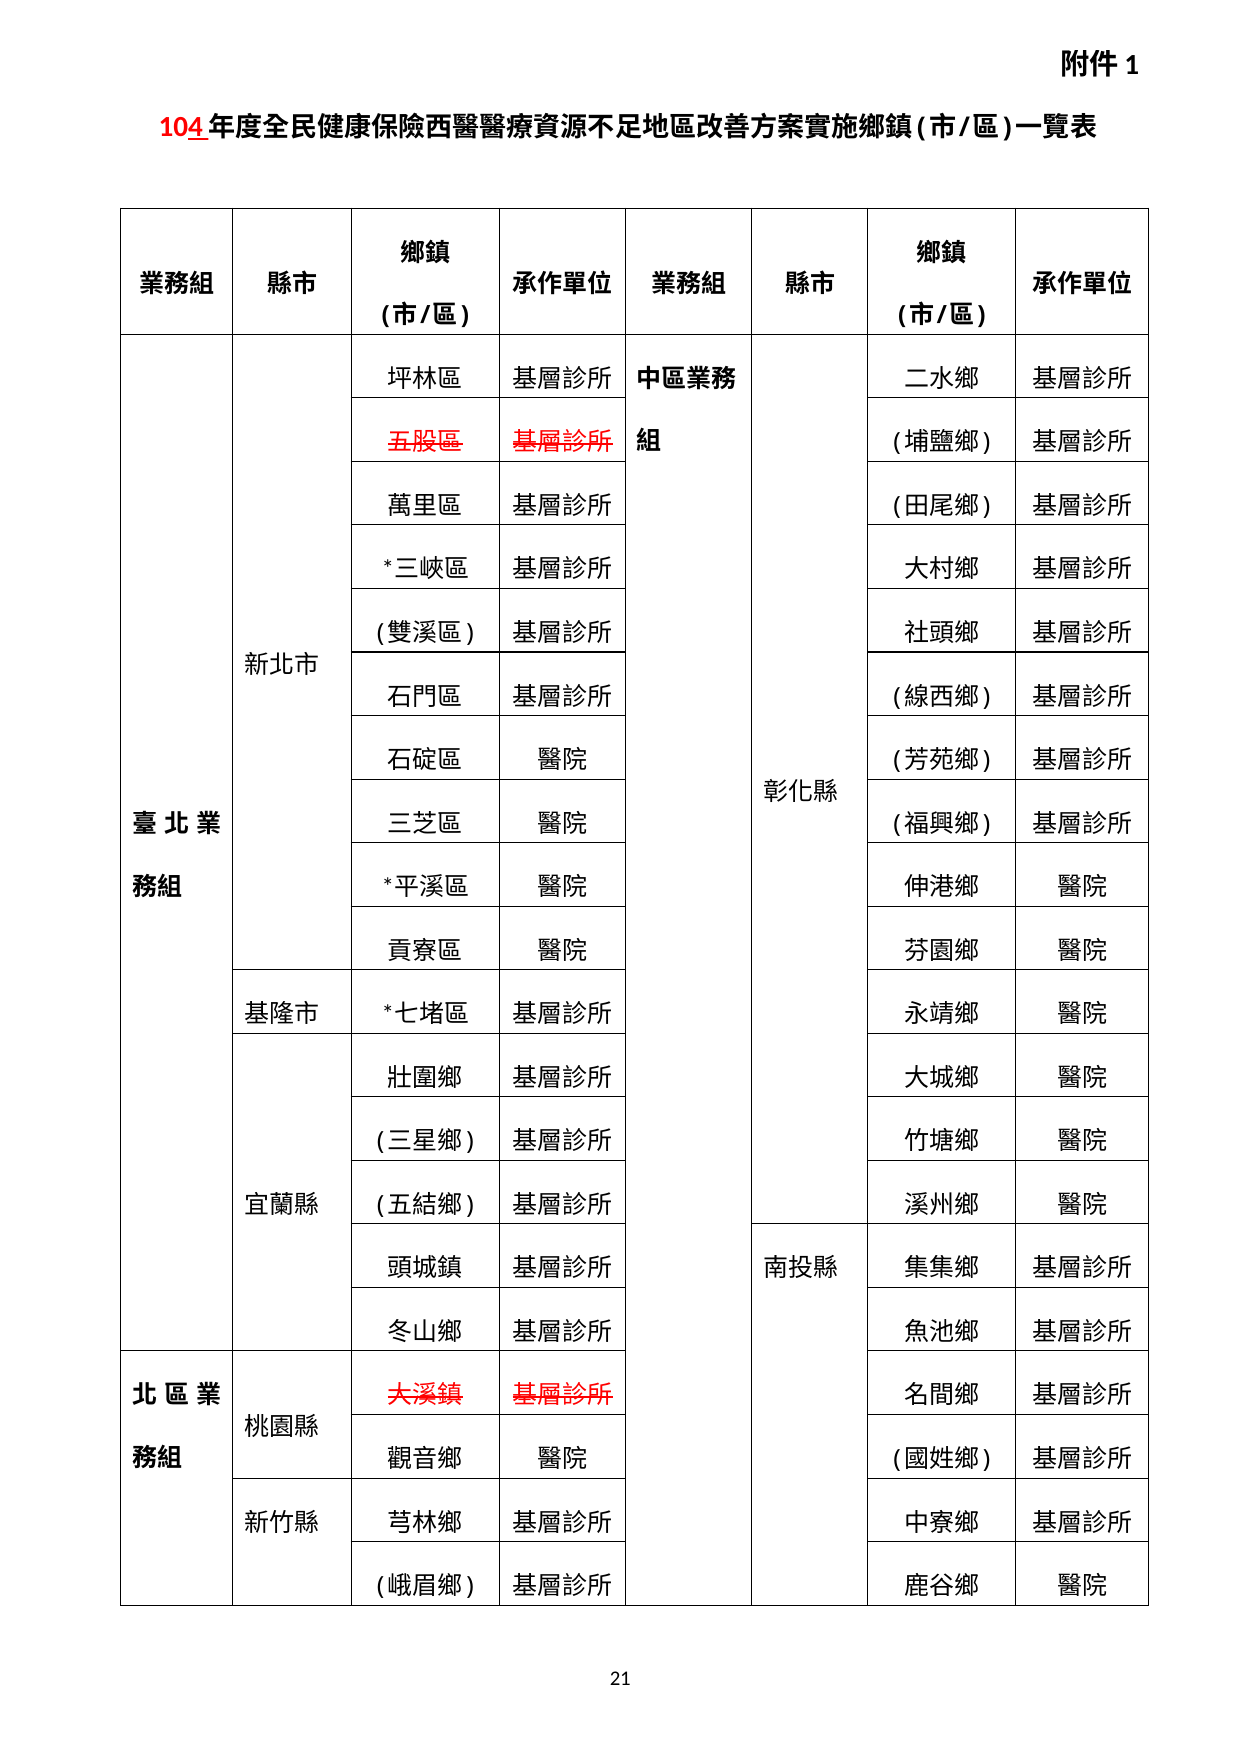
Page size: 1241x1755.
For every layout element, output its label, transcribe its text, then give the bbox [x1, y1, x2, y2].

table_cell 石門區 [352, 653, 499, 715]
table_cell 基層診所 [1016, 589, 1148, 651]
table_cell (福興鄉) [868, 780, 1015, 842]
table_cell 魚池鄉 [868, 1288, 1015, 1350]
table_cell 醫院 [500, 716, 625, 778]
table_cell 基層診所 [500, 335, 625, 397]
table_cell 竹塘鄉 [868, 1097, 1015, 1160]
table_cell 石碇區 [352, 716, 499, 778]
table_cell 醫院 [500, 780, 625, 842]
table_cell 觀音鄉 [352, 1415, 499, 1477]
table_cell 醫院 [1016, 1161, 1148, 1223]
table_cell 中區業務組 [626, 335, 751, 1604]
table_cell 鹿谷鄉 [868, 1542, 1015, 1604]
table_header 承作單位 [500, 209, 625, 334]
text [1040, 43, 1159, 87]
table_cell 基層診所 [500, 1034, 625, 1096]
table_cell 坪林區 [352, 335, 499, 397]
table_header 業務組 [121, 209, 232, 334]
table_cell *三峽區 [352, 525, 499, 588]
table_cell *平溪區 [352, 843, 499, 906]
table_cell 基層診所 [500, 1542, 625, 1604]
table_cell 彰化縣 [752, 335, 867, 1223]
table_cell 基層診所 [500, 462, 625, 524]
table_cell 醫院 [500, 907, 625, 969]
table_header 鄉鎮 (市/區) [868, 209, 1015, 334]
table_cell 溪州鄉 [868, 1161, 1015, 1223]
table_cell 基層診所 [1016, 653, 1148, 715]
table_cell 基層診所 [500, 1288, 625, 1350]
table_cell 壯圍鄉 [352, 1034, 499, 1096]
table_cell (芳苑鄉) [868, 716, 1015, 778]
table_header 業務組 [626, 209, 751, 334]
table_cell 三芝區 [352, 780, 499, 842]
table_cell 基層診所 [1016, 1288, 1148, 1350]
table_cell 大城鄉 [868, 1034, 1015, 1096]
table_cell 醫院 [1016, 843, 1148, 906]
table_cell 醫院 [500, 1415, 625, 1477]
table_cell 醫院 [1016, 907, 1148, 969]
table_cell 芬園鄉 [868, 907, 1015, 969]
table_cell 五股區 [352, 398, 499, 461]
table_cell 基層診所 [500, 1479, 625, 1541]
table_cell 基層診所 [500, 525, 625, 588]
table_cell 基層診所 [1016, 1479, 1148, 1541]
text 104年度全民健康保險西醫醫療資源不足地區改善方案實施鄉鎮(市/區)一覽表 [44, 83, 1211, 145]
table_cell 基層診所 [1016, 1224, 1148, 1287]
table_cell 貢寮區 [352, 907, 499, 969]
table_cell 基層診所 [500, 1224, 625, 1287]
table_cell 南投縣 [752, 1224, 867, 1604]
table_cell 新竹縣 [233, 1479, 351, 1604]
table_cell 醫院 [1016, 1034, 1148, 1096]
table_cell 基層診所 [1016, 462, 1148, 524]
table_cell 基層診所 [1016, 398, 1148, 461]
table_cell 大村鄉 [868, 525, 1015, 588]
table_cell 基層診所 [1016, 525, 1148, 588]
table_cell 冬山鄉 [352, 1288, 499, 1350]
table_cell 伸港鄉 [868, 843, 1015, 906]
table_cell (五結鄉) [352, 1161, 499, 1223]
table_cell 醫院 [1016, 1097, 1148, 1160]
table_cell 集集鄉 [868, 1224, 1015, 1287]
table_cell 芎林鄉 [352, 1479, 499, 1541]
table_cell (國姓鄉) [868, 1415, 1015, 1477]
table_cell 新北市 [233, 335, 351, 969]
table_cell 基層診所 [500, 589, 625, 651]
table_header 承作單位 [1016, 209, 1148, 334]
table_cell 宜蘭縣 [233, 1034, 351, 1350]
table_cell 基層診所 [500, 1351, 625, 1414]
table_cell 醫院 [500, 843, 625, 906]
table_cell *七堵區 [352, 970, 499, 1033]
table_cell 臺北業務組 [121, 335, 232, 1350]
table_header 縣市 [752, 209, 867, 334]
table_cell 基層診所 [500, 1161, 625, 1223]
table_cell 北區業務組 [121, 1351, 232, 1604]
table_header 縣市 [233, 209, 351, 334]
table_cell 基層診所 [500, 1097, 625, 1160]
table_cell (線西鄉) [868, 653, 1015, 715]
text 附件1 [1054, 51, 1144, 80]
table_header 鄉鎮 (市/區) [352, 209, 499, 334]
table_cell 基層診所 [500, 398, 625, 461]
table_cell 桃園縣 [233, 1351, 351, 1477]
table_cell 名間鄉 [868, 1351, 1015, 1414]
table_cell 永靖鄉 [868, 970, 1015, 1033]
table_cell (埔鹽鄉) [868, 398, 1015, 461]
table_cell 中寮鄉 [868, 1479, 1015, 1541]
table_cell 萬里區 [352, 462, 499, 524]
table_cell 頭城鎮 [352, 1224, 499, 1287]
table_cell (峨眉鄉) [352, 1542, 499, 1604]
table_cell (雙溪區) [352, 589, 499, 651]
table_cell (三星鄉) [352, 1097, 499, 1160]
table_cell 基層診所 [500, 970, 625, 1033]
table_cell 基層診所 [1016, 1415, 1148, 1477]
table_cell 基層診所 [500, 653, 625, 715]
table_cell 大溪鎮 [352, 1351, 499, 1414]
table_cell 醫院 [1016, 970, 1148, 1033]
table_cell 基層診所 [1016, 335, 1148, 397]
table_cell 社頭鄉 [868, 589, 1015, 651]
table_cell 基層診所 [1016, 780, 1148, 842]
table_cell 基層診所 [1016, 716, 1148, 778]
table_cell 二水鄉 [868, 335, 1015, 397]
table_cell 醫院 [1016, 1542, 1148, 1604]
table_cell 基隆市 [233, 970, 351, 1033]
table_cell 基層診所 [1016, 1351, 1148, 1414]
table_cell (田尾鄉) [868, 462, 1015, 524]
